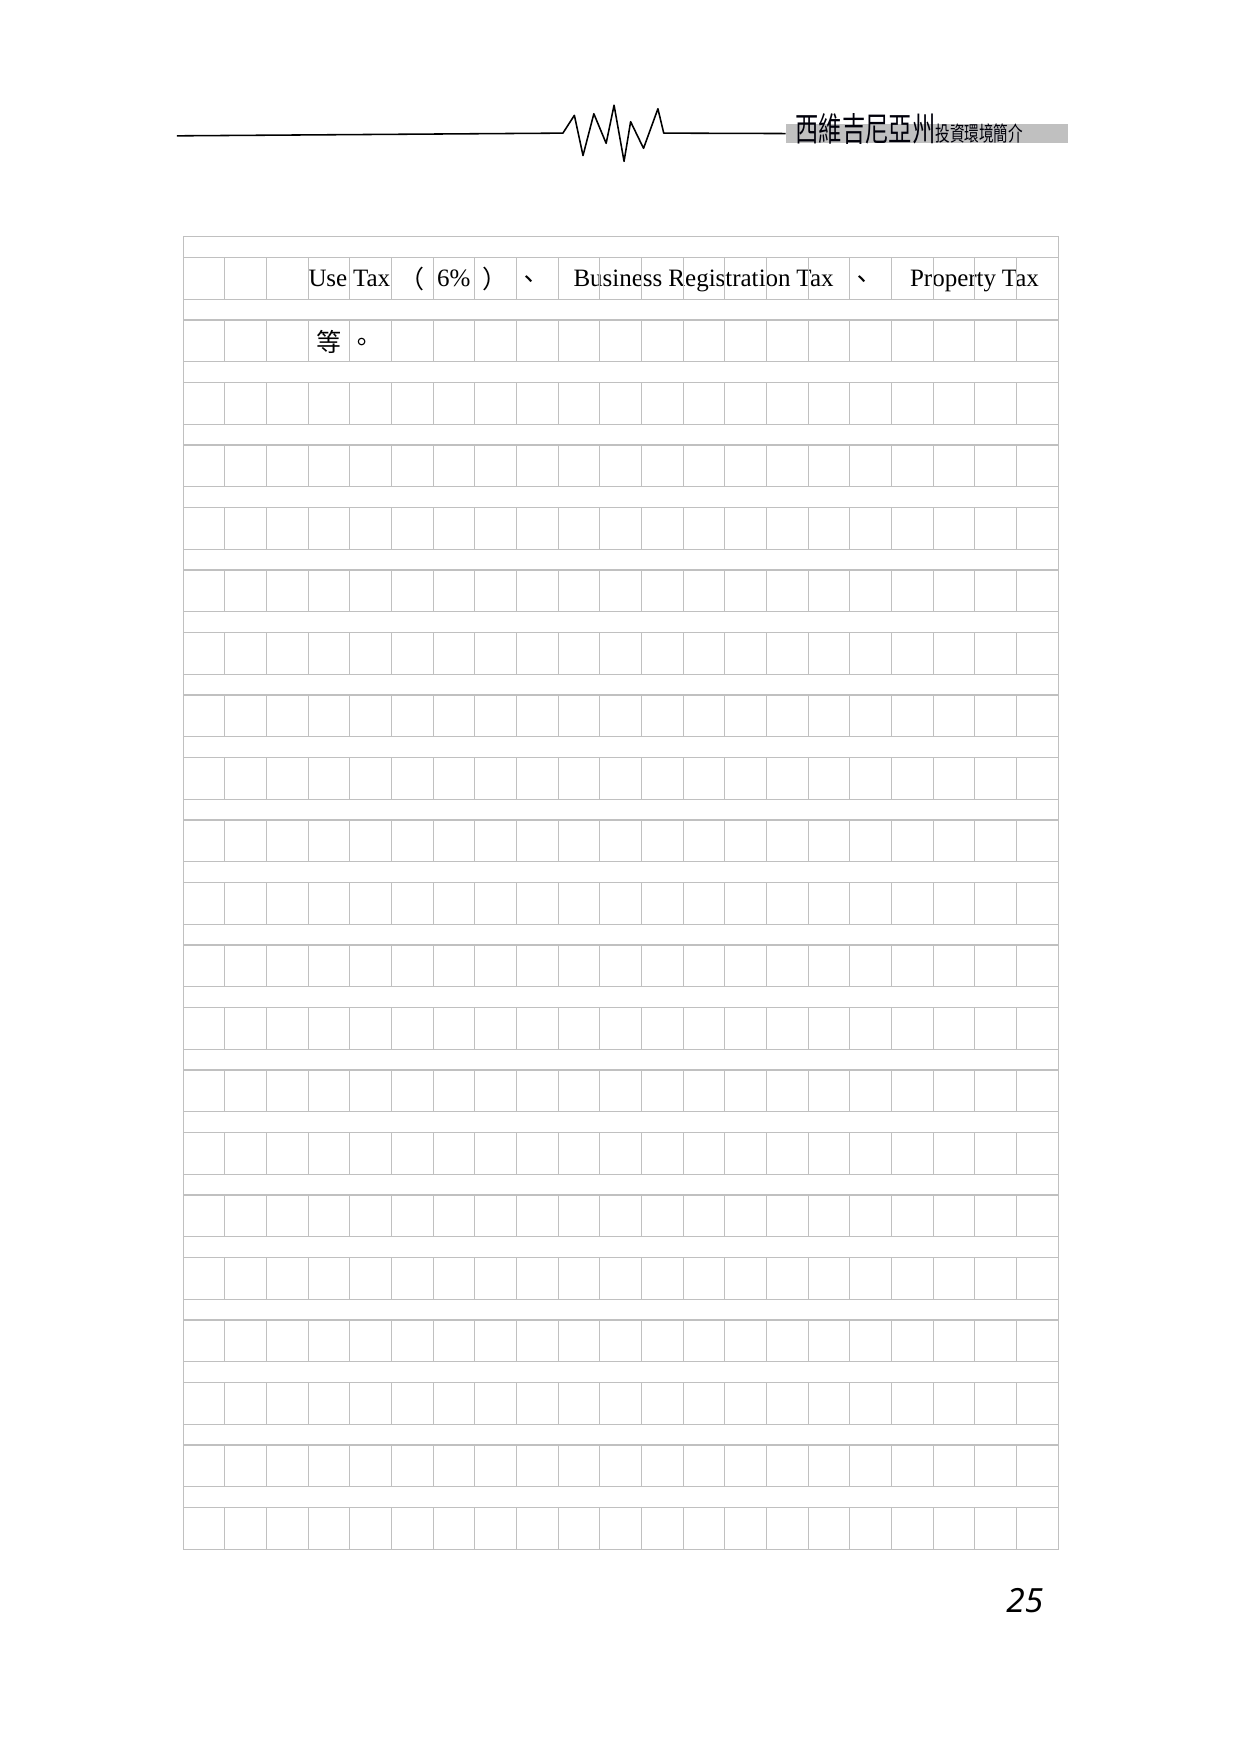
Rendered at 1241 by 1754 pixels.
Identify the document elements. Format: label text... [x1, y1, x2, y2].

text （六）其他稅捐尚有：Consumers Sales and Service Tax and Use Tax（6%）、Business Registration Tax、Property Tax等。 [207, 300, 1058, 319]
text （六）其他稅捐尚有：Consumers Sales and Service Tax and Use Tax（6%）、Business Registration Tax、Property Tax等。 [207, 237, 1058, 257]
